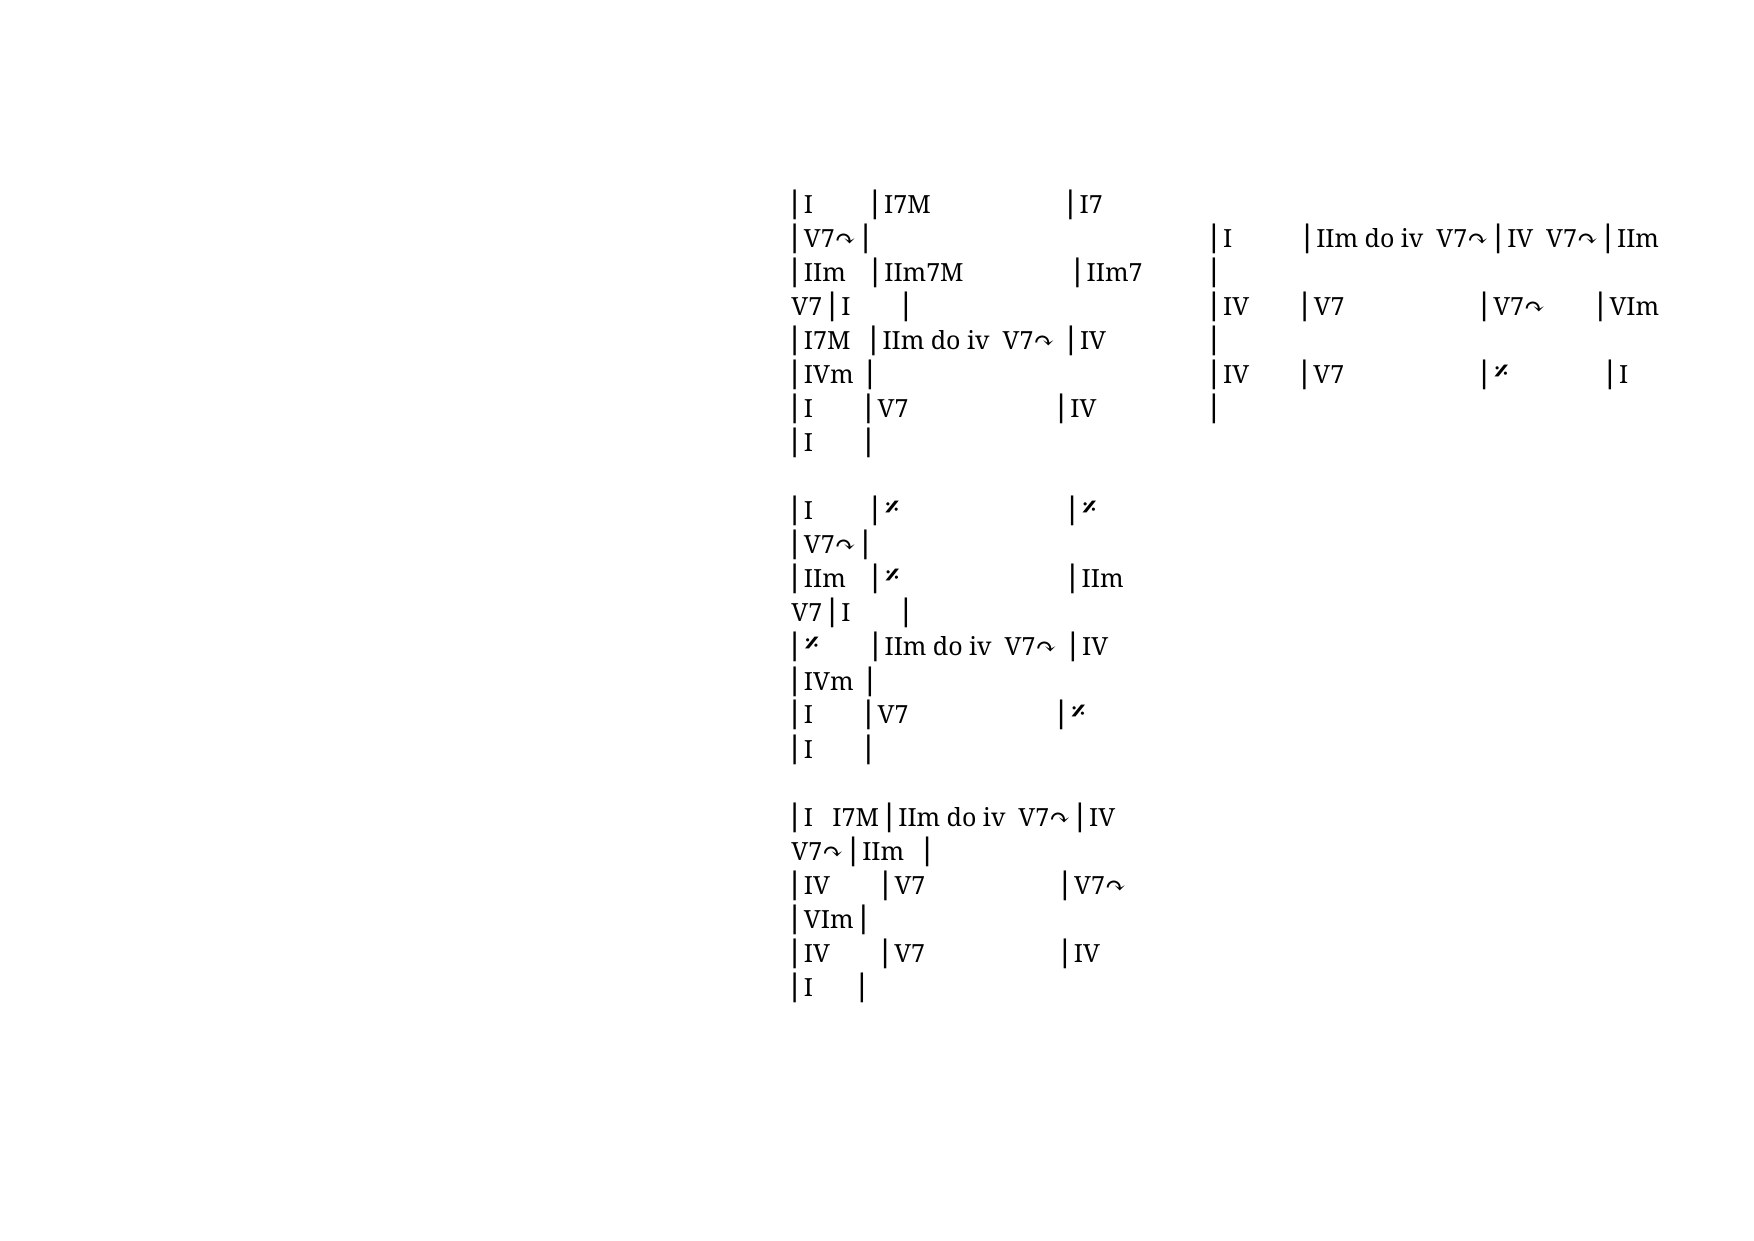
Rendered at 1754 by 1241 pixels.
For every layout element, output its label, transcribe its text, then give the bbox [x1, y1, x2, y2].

text ⎜I ⎜I7M ⎜I7 ⎜V7↷ ⎜ [791, 186, 1169, 254]
text ⎜I ⎜V7 ⎜𝄎 ⎜I ⎜ [791, 697, 1169, 765]
text ⎜IV ⎜V7 ⎜IV ⎜I ⎜ [791, 936, 1169, 1004]
text ⎜IV ⎜V7 ⎜V7↷ ⎜VIm ⎜ [791, 867, 1169, 936]
text ⎜IV ⎜V7 ⎜𝄎 ⎜I ⎜ [1210, 357, 1665, 425]
text ⎜IV ⎜V7 ⎜V7↷ ⎜VIm ⎜ [1210, 288, 1665, 357]
text ⎜𝄎 ⎜IIm do iv V7↷ ⎜IV ⎜IVm ⎜ [791, 629, 1169, 697]
text ⎜I I7M ⎜IIm do iv V7↷ ⎜IV V7↷ ⎜IIm ⎜ [791, 799, 1169, 867]
text ⎜I7M ⎜IIm do iv V7↷ ⎜IV ⎜IVm ⎜ [791, 322, 1169, 391]
text ⎜I ⎜V7 ⎜IV ⎜I ⎜ [791, 391, 1169, 459]
text ⎜I ⎜𝄎 ⎜𝄎 ⎜V7↷ ⎜ [791, 493, 1169, 561]
text ⎜IIm ⎜𝄎 ⎜IIm V7 ⎜I ⎜ [791, 561, 1169, 629]
text ⎜IIm ⎜IIm7M ⎜IIm7 V7 ⎜I ⎜ [791, 254, 1169, 322]
text ⎜I ⎜IIm do iv V7↷ ⎜IV V7↷ ⎜IIm ⎜ [1210, 220, 1665, 288]
